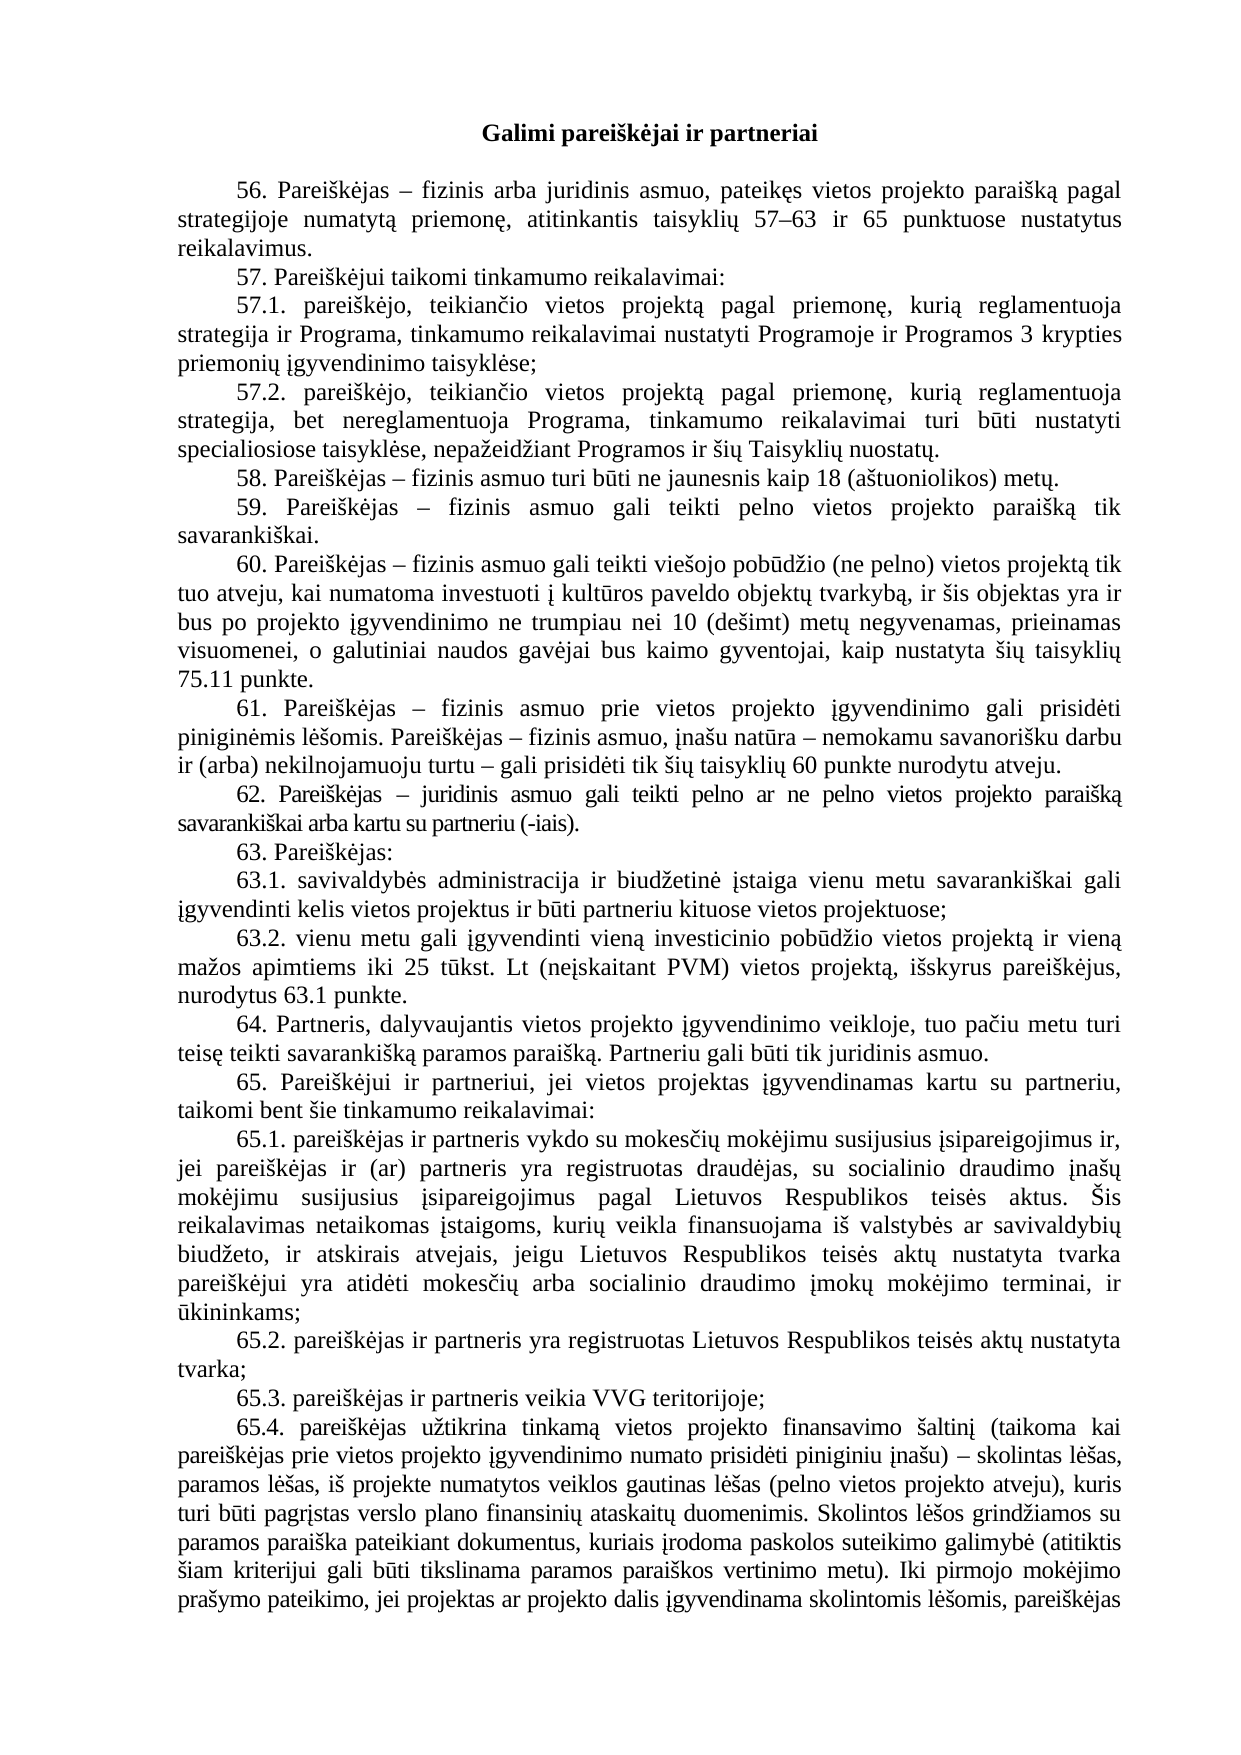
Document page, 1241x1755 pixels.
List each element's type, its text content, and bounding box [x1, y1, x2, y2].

text 57.1. pareiškėjo, teikiančio vietos projektą pagal priemonę, kurią reglamentuoja strategija ir Programa, tinkamumo reikalavimai nustatyti Programoje ir Programos 3 krypties priemonių įgyvendinimo taisyklėse; [177, 291, 1122, 377]
text 65.1. pareiškėjas ir partneris vykdo su mokesčių mokėjimu susijusius įsipareigojimus ir, jei pareiškėjas ir (ar) partneris yra registruotas draudėjas, su socialinio draudimo įnašų mokėjimu susijusius įsipareigojimus pagal Lietuvos Respublikos teisės aktus. Šis reikalavimas netaikomas įstaigoms, kurių veikla finansuojama iš valstybės ar savivaldybių biudžeto, ir atskirais atvejais, jeigu Lietuvos Respublikos teisės aktų nustatyta tvarka pareiškėjui yra atidėti mokesčių arba socialinio draudimo įmokų mokėjimo terminai, ir ūkininkams; [177, 1124, 1122, 1326]
text Galimi pareiškėjai ir partneriai [177, 118, 1122, 147]
text 65.2. pareiškėjas ir partneris yra registruotas Lietuvos Respublikos teisės aktų nustatyta tvarka; [177, 1326, 1122, 1383]
text 63. Pareiškėjas: [177, 837, 1122, 866]
text 56. Pareiškėjas – fizinis arba juridinis asmuo, pateikęs vietos projekto paraišką pagal strategijoje numatytą priemonę, atitinkantis taisyklių 57–63 ir 65 punktuose nustatytus reikalavimus. [177, 176, 1122, 262]
text 65. Pareiškėjui ir partneriui, jei vietos projektas įgyvendinamas kartu su partneriu, taikomi bent šie tinkamumo reikalavimai: [177, 1067, 1122, 1124]
text 63.2. vienu metu gali įgyvendinti vieną investicinio pobūdžio vietos projektą ir vieną mažos apimtiems iki 25 tūkst. Lt (neįskaitant PVM) vietos projektą, išskyrus pareiškėjus, nurodytus 63.1 punkte. [177, 923, 1122, 1009]
text 57. Pareiškėjui taikomi tinkamumo reikalavimai: [177, 262, 1122, 291]
text 65.3. pareiškėjas ir partneris veikia VVG teritorijoje; [177, 1383, 1122, 1412]
text 60. Pareiškėjas – fizinis asmuo gali teikti viešojo pobūdžio (ne pelno) vietos projektą tik tuo atveju, kai numatoma investuoti į kultūros paveldo objektų tvarkybą, ir šis objektas yra ir bus po projekto įgyvendinimo ne trumpiau nei 10 (dešimt) metų negyvenamas, prieinamas visuomenei, o galutiniai naudos gavėjai bus kaimo gyventojai, kaip nustatyta šių taisyklių 75.11 punkte. [177, 549, 1122, 693]
text 63.1. savivaldybės administracija ir biudžetinė įstaiga vienu metu savarankiškai gali įgyvendinti kelis vietos projektus ir būti partneriu kituose vietos projektuose; [177, 866, 1122, 923]
text 59. Pareiškėjas – fizinis asmuo gali teikti pelno vietos projekto paraišką tik savarankiškai. [177, 492, 1122, 549]
text 64. Partneris, dalyvaujantis vietos projekto įgyvendinimo veikloje, tuo pačiu metu turi teisę teikti savarankišką paramos paraišką. Partneriu gali būti tik juridinis asmuo. [177, 1009, 1122, 1067]
text 57.2. pareiškėjo, teikiančio vietos projektą pagal priemonę, kurią reglamentuoja strategija, bet nereglamentuoja Programa, tinkamumo reikalavimai turi būti nustatyti specialiosiose taisyklėse, nepažeidžiant Programos ir šių Taisyklių nuostatų. [177, 377, 1122, 463]
text 65.4. pareiškėjas užtikrina tinkamą vietos projekto finansavimo šaltinį (taikoma kai pareiškėjas prie vietos projekto įgyvendinimo numato prisidėti piniginiu įnašu) – skolintas lėšas, paramos lėšas, iš projekte numatytos veiklos gautinas lėšas (pelno vietos projekto atveju), kuris turi būti pagrįstas verslo plano finansinių ataskaitų duomenimis. Skolintos lėšos grindžiamos su paramos paraiška pateikiant dokumentus, kuriais įrodoma paskolos suteikimo galimybė (atitiktis šiam kriterijui gali būti tikslinama paramos paraiškos vertinimo metu). Iki pirmojo mokėjimo prašymo pateikimo, jei projektas ar projekto dalis įgyvendinama skolintomis lėšomis, pareiškėjas [177, 1412, 1122, 1613]
text 62. Pareiškėjas – juridinis asmuo gali teikti pelno ar ne pelno vietos projekto paraišką savarankiškai arba kartu su partneriu (-iais). [177, 779, 1122, 837]
text 58. Pareiškėjas – fizinis asmuo turi būti ne jaunesnis kaip 18 (aštuoniolikos) metų. [177, 463, 1122, 492]
text 61. Pareiškėjas – fizinis asmuo prie vietos projekto įgyvendinimo gali prisidėti piniginėmis lėšomis. Pareiškėjas – fizinis asmuo, įnašu natūra – nemokamu savanorišku darbu ir (arba) nekilnojamuoju turtu – gali prisidėti tik šių taisyklių 60 punkte nurodytu atveju. [177, 693, 1122, 779]
